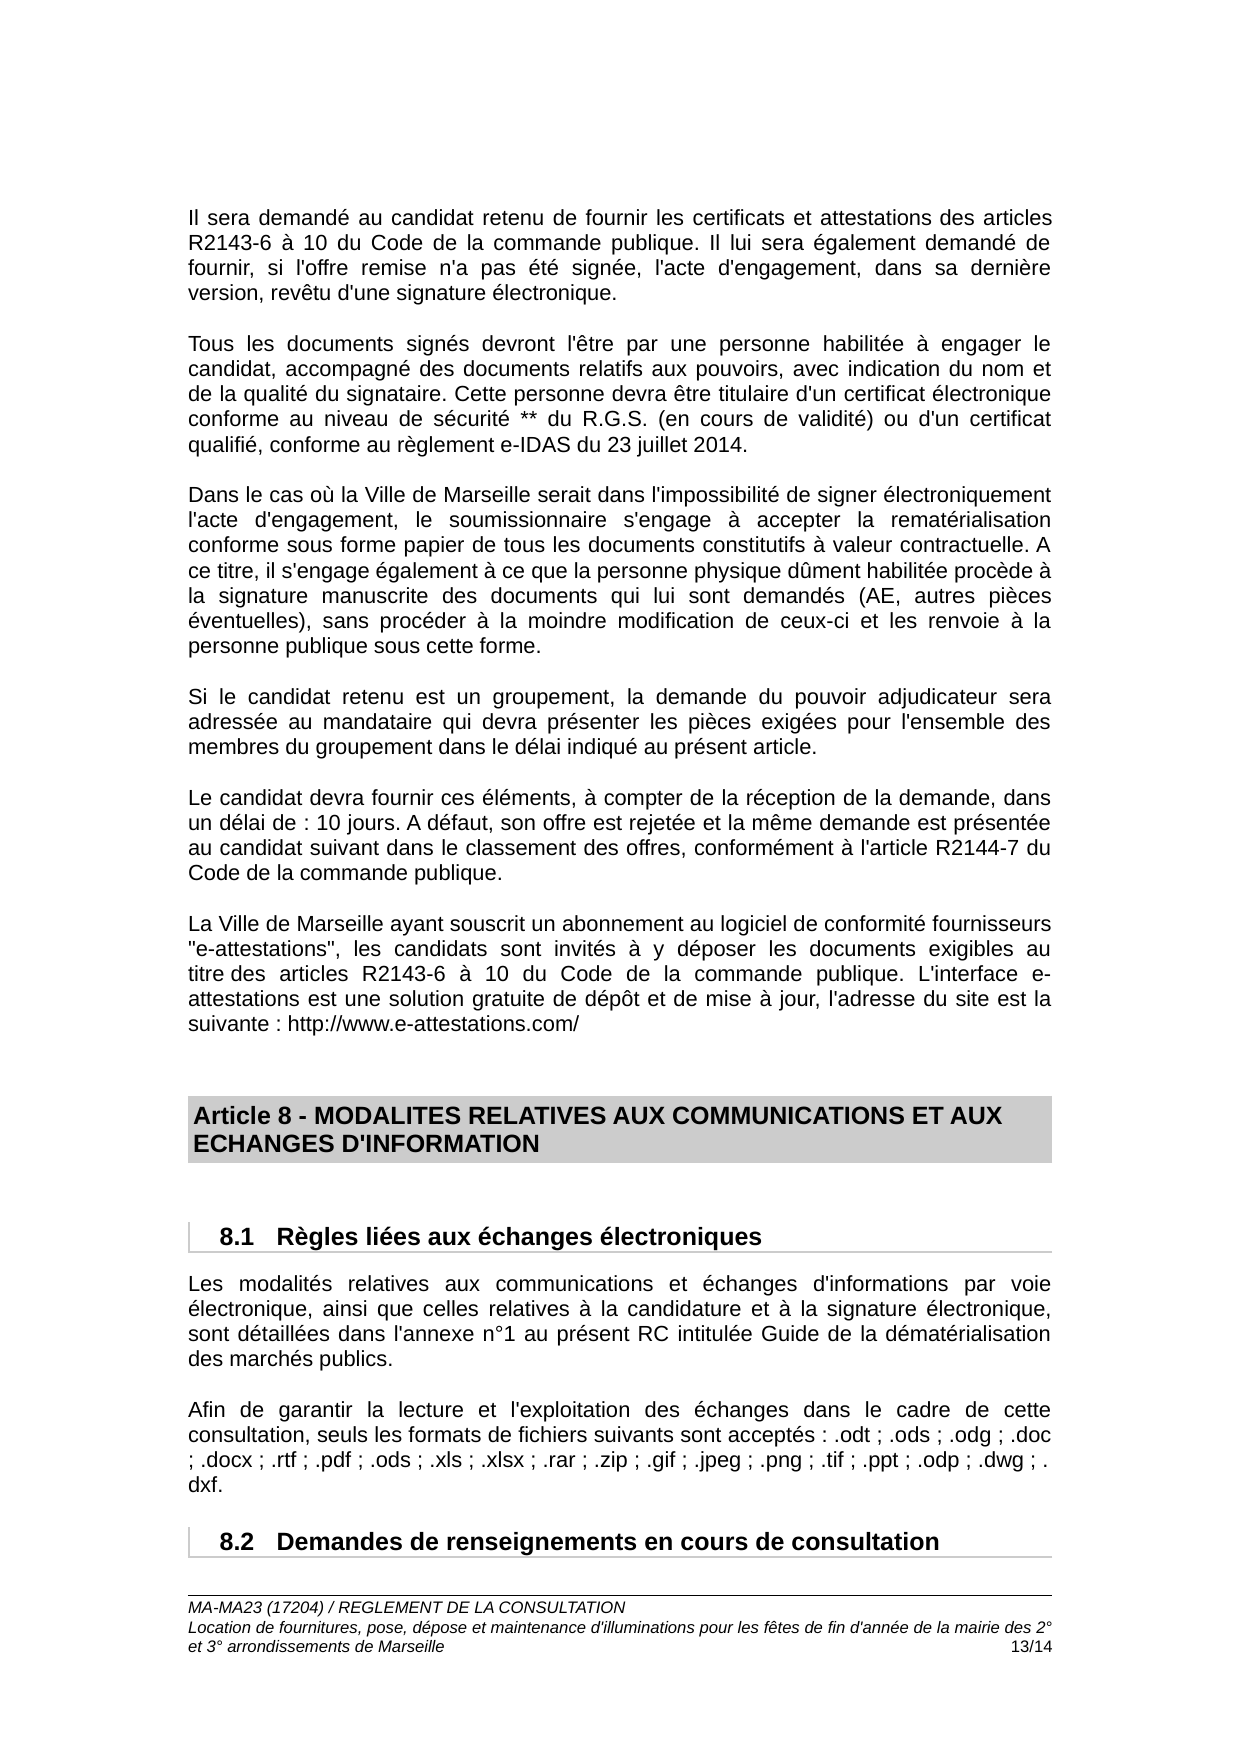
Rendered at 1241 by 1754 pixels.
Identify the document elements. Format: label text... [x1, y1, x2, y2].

text Dans le cas où la Ville de Marseille serait dans l'impossibilité de signer électroniquement l'acte d'engagement, le soumissionnaire s'engage à accepter la rematérialisation conforme sous forme papier de tous les documents constitutifs à valeur contractuelle. A ce titre, il s'engage également à ce que la personne physique dûment habilitée procède à la signature manuscrite des documents qui lui sont demandés (AE, autres pièces éventuelles), sans procéder à la moindre modification de ceux-ci et les renvoie à la personne publique sous cette forme. [188, 482, 1052, 658]
text Les modalités relatives aux communications et échanges d'informations par voie électronique, ainsi que celles relatives à la candidature et à la signature électronique, sont détaillées dans l'annexe n°1 au présent RC intitulée Guide de la dématérialisation des marchés publics. [188, 1271, 1052, 1372]
subtitle Demandes de renseignements en cours de consultation [190, 1527, 1052, 1556]
text La Ville de Marseille ayant souscrit un abonnement au logiciel de conformité fournisseurs "e-attestations", les candidats sont invités à y déposer les documents exigibles au titre des articles R2143-6 à 10 du Code de la commande publique. L'interface e-attestations est une solution gratuite de dépôt et de mise à jour, l'adresse du site est la suivante : http://www.e-attestations.com/ [188, 910, 1052, 1036]
text Tous les documents signés devront l'être par une personne habilitée à engager le candidat, accompagné des documents relatifs aux pouvoirs, avec indication du nom et de la qualité du signataire. Cette personne devra être titulaire d'un certificat électronique conforme au niveau de sécurité ** du R.G.S. (en cours de validité) ou d'un certificat qualifié, conforme au règlement e-IDAS du 23 juillet 2014. [188, 331, 1052, 457]
subtitle Règles liées aux échanges électroniques [190, 1222, 1052, 1251]
text Afin de garantir la lecture et l'exploitation des échanges dans le cadre de cette consultation, seuls les formats de fichiers suivants sont acceptés : .odt ; .ods ; .odg ; .doc ; .docx ; .rtf ; .pdf ; .ods ; .xls ; .xlsx ; .rar ; .zip ; .gif ; .jpeg ; .png ; .tif ; .ppt ; .odp ; .dwg ; .dxf. [188, 1397, 1052, 1498]
text Il sera demandé au candidat retenu de fournir les certificats et attestations des articles R2143-6 à 10 du Code de la commande publique. Il lui sera également demandé de fournir, si l'offre remise n'a pas été signée, l'acte d'engagement, dans sa dernière version, revêtu d'une signature électronique. [188, 204, 1052, 305]
subtitle MODALITES RELATIVES AUX COMMUNICATIONS ET AUX ECHANGES D'INFORMATION [190, 1098, 1050, 1161]
text Si le candidat retenu est un groupement, la demande du pouvoir adjudicateur sera adressée au mandataire qui devra présenter les pièces exigées pour l'ensemble des membres du groupement dans le délai indiqué au présent article. [188, 683, 1052, 759]
text Le candidat devra fournir ces éléments, à compter de la réception de la demande, dans un délai de : 10 jours. A défaut, son offre est rejetée et la même demande est présentée au candidat suivant dans le classement des offres, conformément à l'article R2144-7 du Code de la commande publique. [188, 784, 1052, 885]
